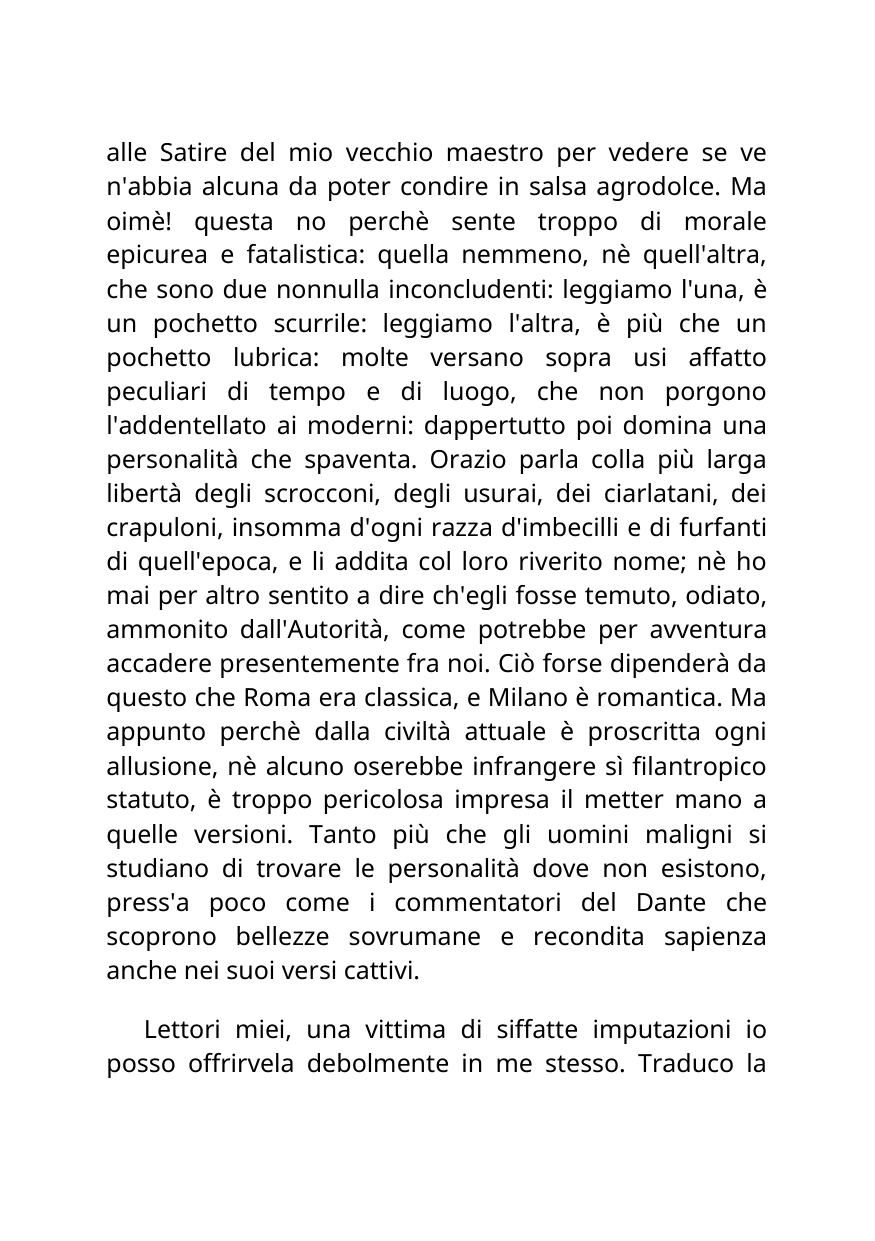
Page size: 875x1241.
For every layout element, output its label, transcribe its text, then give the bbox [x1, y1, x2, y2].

text alle Satire del mio vecchio maestro per vedere se ve n'abbia alcuna da poter condire in salsa agrodolce. Ma oimè! questa no perchè sente troppo di morale epicurea e fatalistica: quella nemmeno, nè quell'altra, che sono due nonnulla inconcludenti: leggiamo l'una, è un pochetto scurrile: leggiamo l'altra, è più che un pochetto lubrica: molte versano sopra usi affatto peculiari di tempo e di luogo, che non porgono l'addentellato ai moderni: dappertutto poi domina una personalità che spaventa. Orazio parla colla più larga libertà degli scrocconi, degli usurai, dei ciarlatani, dei crapuloni, insomma d'ogni razza d'imbecilli e di furfanti di quell'epoca, e li addita col loro riverito nome; nè ho mai per altro sentito a dire ch'egli fosse temuto, odiato, ammonito dall'Autorità, come potrebbe per avventura accadere presentemente fra noi. Ciò forse dipenderà da questo che Roma era classica, e Milano è romantica. Ma appunto perchè dalla civiltà attuale è proscritta ogni allusione, nè alcuno oserebbe infrangere sì filantropico statuto, è troppo pericolosa impresa il metter mano a quelle versioni. Tanto più che gli uomini maligni si studiano di trovare le personalità dove non esistono, press'a poco come i commentatori del Dante che scoprono bellezze sovrumane e recondita sapienza anche nei suoi versi cattivi. [106, 135, 768, 987]
text Lettori miei, una vittima di siffatte imputazioni io posso offrirvela debolmente in me stesso. Traduco la [106, 1012, 768, 1080]
